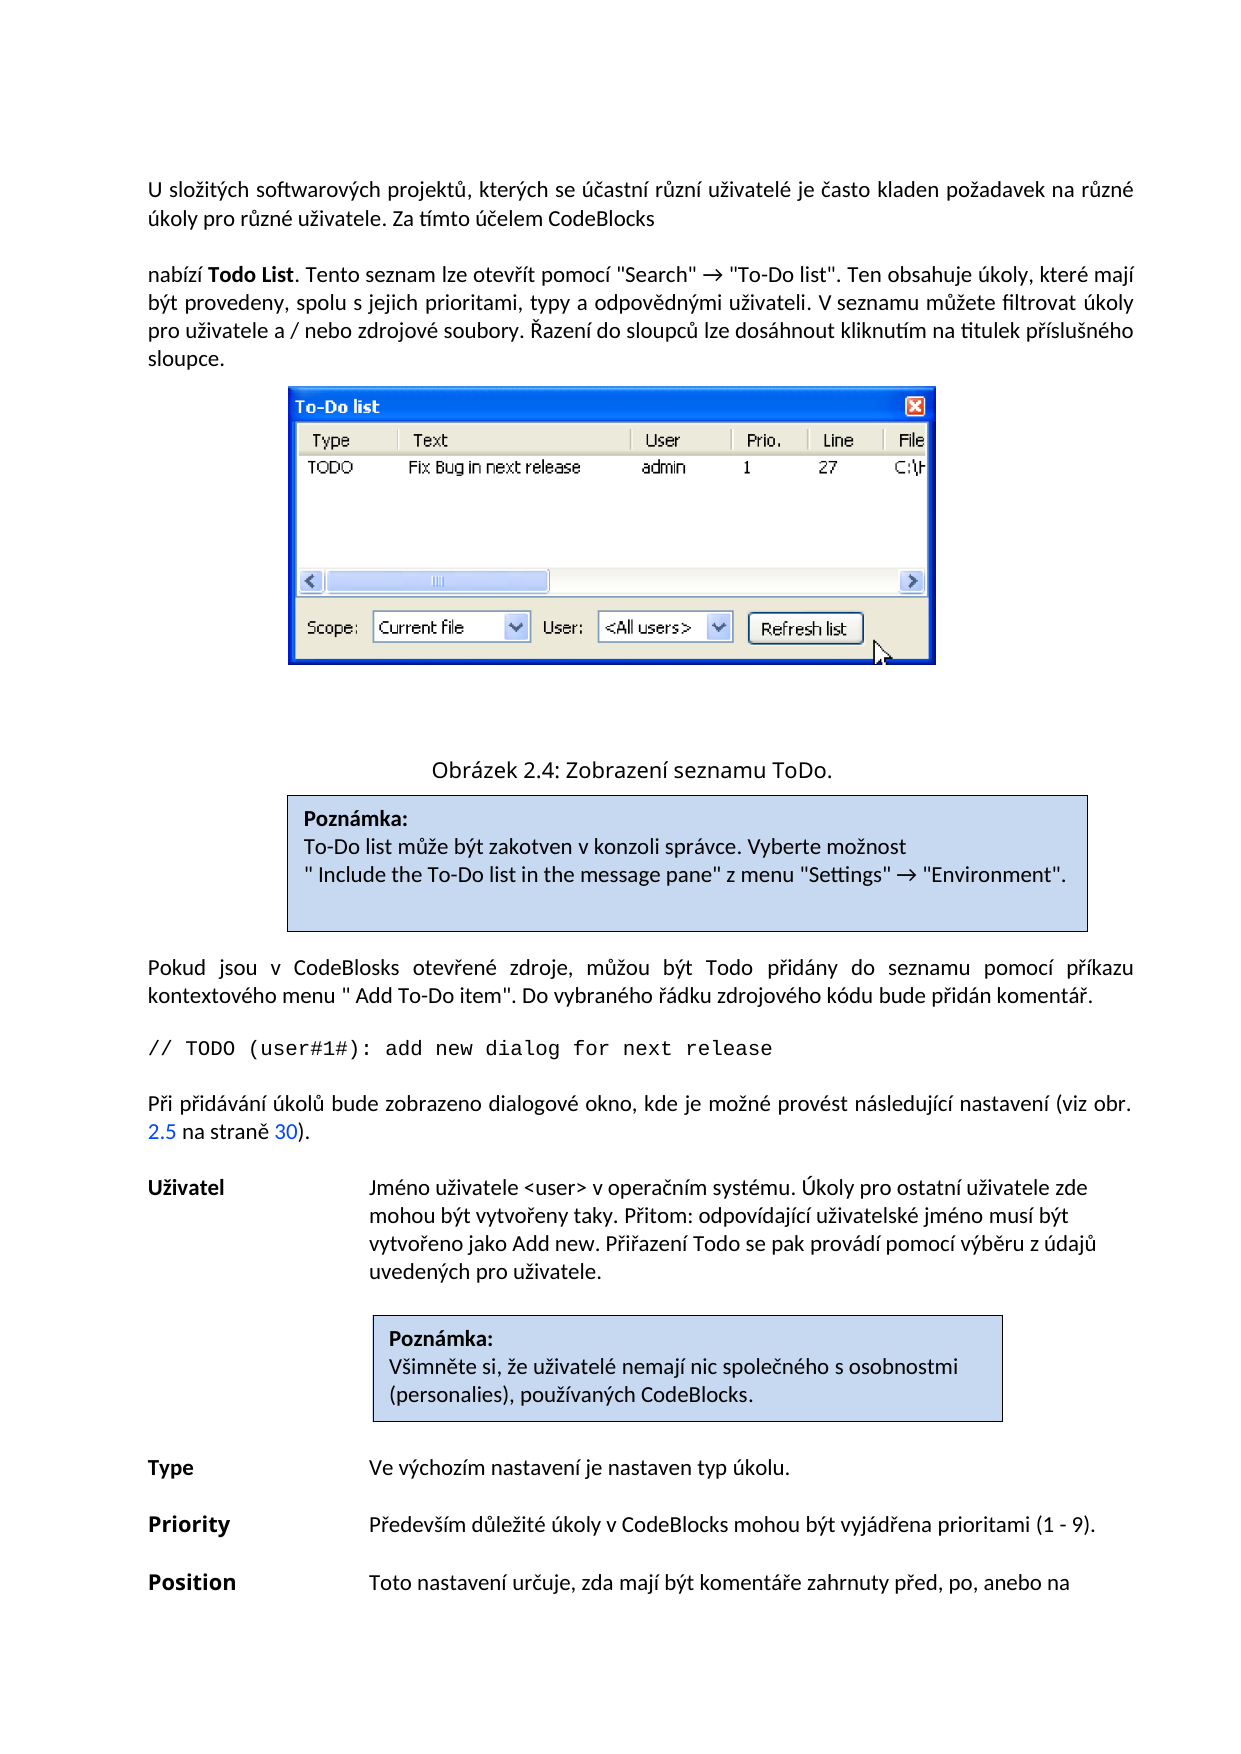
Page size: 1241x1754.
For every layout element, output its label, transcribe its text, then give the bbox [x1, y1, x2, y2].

text Uživatel Jméno uživatele <user> v operačním systému. Úkoly pro ostatní uživatele zde mohou být vytvořeny taky. Přitom: odpovídající uživatelské jméno musí být vytvořeno jako Add new. Přiřazení Todo se pak provádí pomocí výběru z údajů uvedených pro uživatele. [148, 1173, 1134, 1285]
text U složitých softwarových projektů, kterých se účastní různí uživatelé je často kladen požadavek na různé úkoly pro různé uživatele. Za tímto účelem CodeBlocks [148, 176, 1134, 232]
text Všimněte si, že uživatelé nemají nic společného s osobnostmi [389, 1352, 986, 1380]
text Poznámka: [303, 804, 1071, 832]
text Position Toto nastavení určuje, zda mají být komentáře zahrnuty před, po, anebo na [148, 1567, 1134, 1597]
text Při přidávání úkolů bude zobrazeno dialogové okno, kde je možné provést následující nastavení (viz obr. 2.5 na straně 30). [148, 1089, 1134, 1145]
text Pokud jsou v CodeBlosks otevřené zdroje, můžou být Todo přidány do seznamu pomocí příkazu kontextového menu " Add To-Do item". Do vybraného řádku zdrojového kódu bude přidán komentář. [148, 953, 1134, 1009]
text Poznámka: [389, 1324, 986, 1352]
text " Include the To-Do list in the message pane" z menu "Settings" → "Environment". [303, 860, 1071, 888]
text // TODO (user#1#): add new dialog for next release [148, 1037, 1134, 1061]
text Type Ve výchozím nastavení je nastaven typ úkolu. [148, 1453, 1134, 1481]
picture [287, 386, 937, 665]
text Obrázek 2.4: Zobrazení seznamu ToDo. [148, 756, 1134, 785]
text Priority Především důležité úkoly v CodeBlocks mohou být vyjádřena prioritami (1 - 9). [148, 1509, 1134, 1539]
text To-Do list může být zakotven v konzoli správce. Vyberte možnost [303, 832, 1071, 860]
text (personalies), používaných CodeBlocks. [389, 1380, 986, 1408]
text nabízí Todo List. Tento seznam lze otevřít pomocí "Search" → "To-Do list". Ten obsahuje úkoly, které mají být provedeny, spolu s jejich prioritami, typy a odpovědnými uživateli. V seznamu můžete filtrovat úkoly pro uživatele a / nebo zdrojové soubory. Řazení do sloupců lze dosáhnout kliknutím na titulek příslušného sloupce. [148, 260, 1134, 372]
